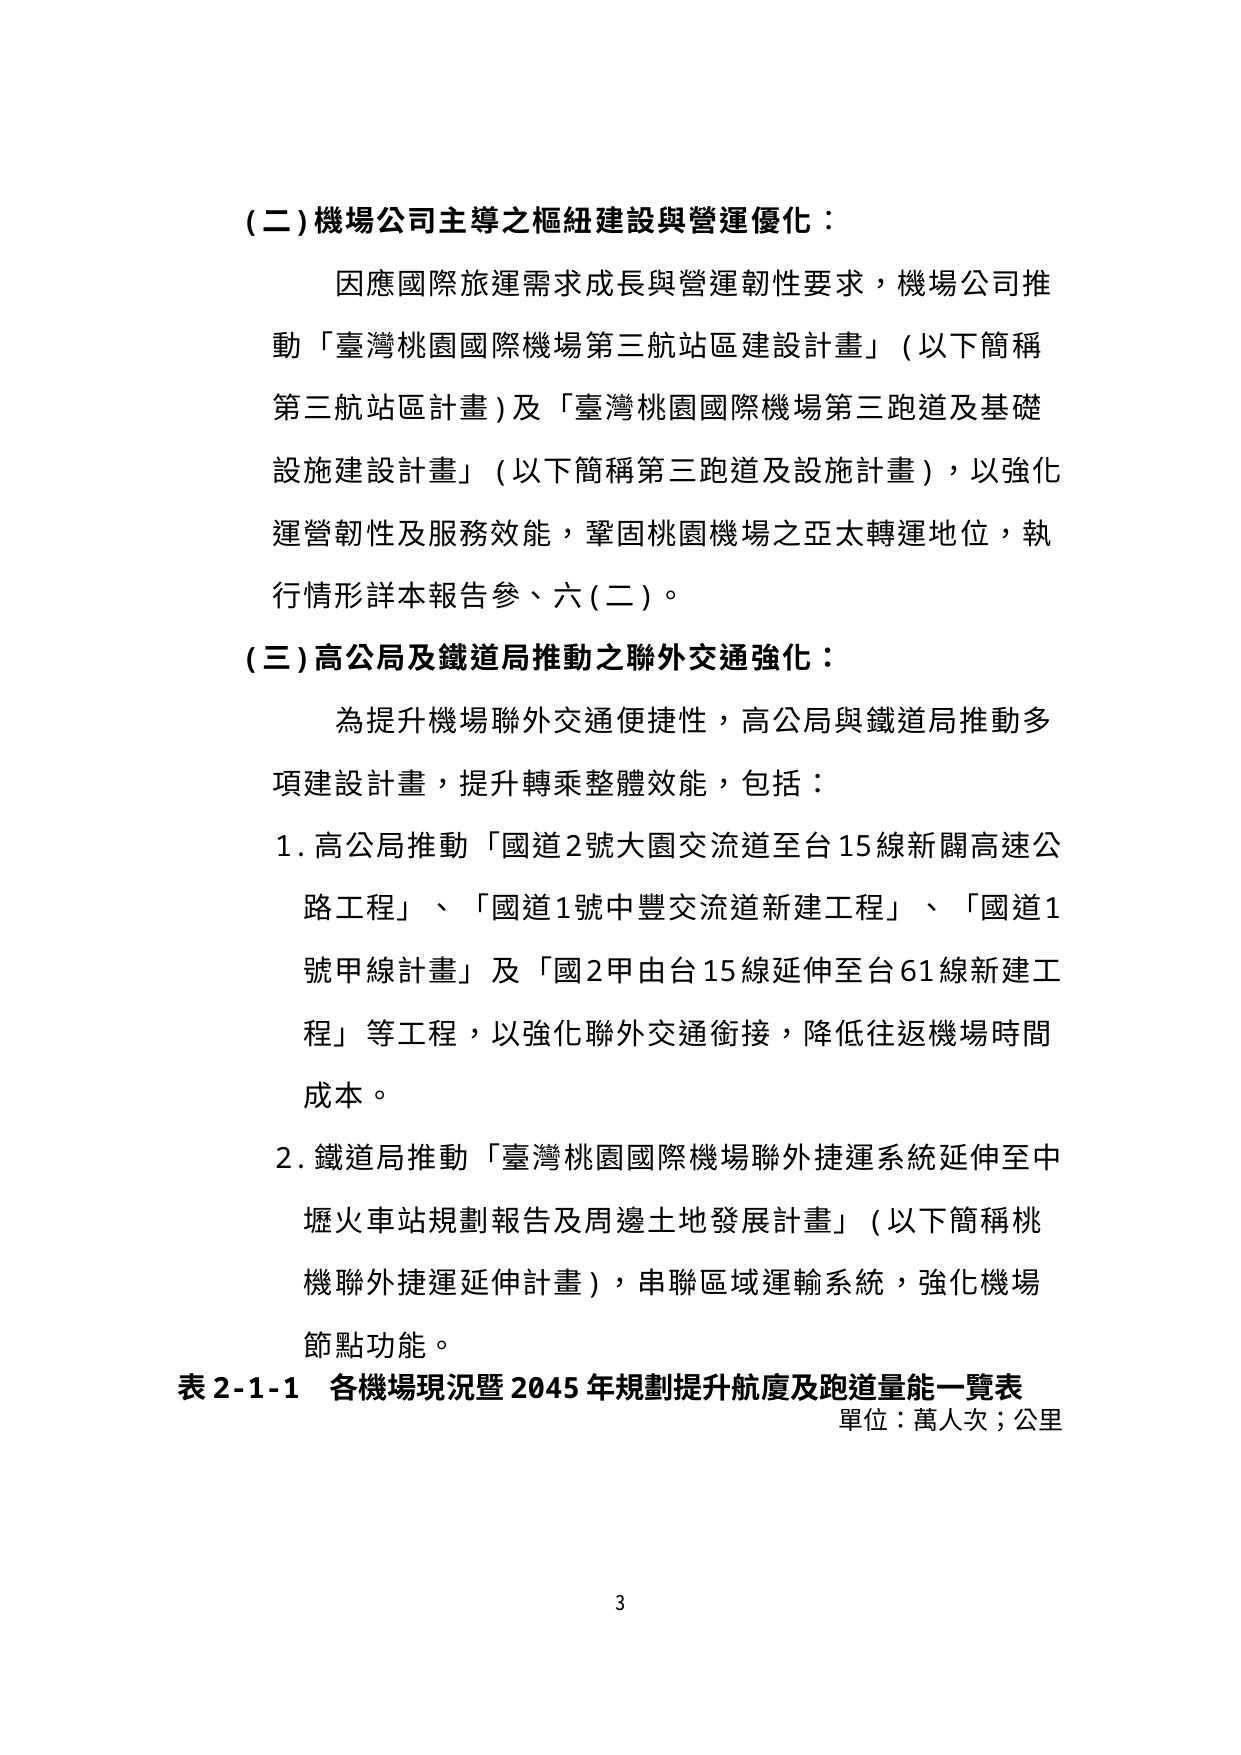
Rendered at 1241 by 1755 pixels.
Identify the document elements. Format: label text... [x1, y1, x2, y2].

text 1.高公局推動「國道2號大園交流道至台15線新闢高速公路工程」、「國道1號中豐交流道新建工程」、「國道1號甲線計畫」及「國2甲由台15線延伸至台61線新建工程」等工程，以強化聯外交通銜接，降低往返機場時間成本。 [266, 802, 1063, 1115]
text 2.鐵道局推動「臺灣桃園國際機場聯外捷運系統延伸至中壢火車站規劃報告及周邊土地發展計畫」(以下簡稱桃機聯外捷運延伸計畫)，串聯區域運輸系統，強化機場節點功能。 [266, 1115, 1063, 1365]
text 表2-1-1 各機場現況暨2045年規劃提升航廈及跑道量能一覽表 [177, 1365, 1063, 1406]
text 因應國際旅運需求成長與營運韌性要求，機場公司推動「臺灣桃園國際機場第三航站區建設計畫」(以下簡稱第三航站區計畫)及「臺灣桃園國際機場第三跑道及基礎設施建設計畫」(以下簡稱第三跑道及設施計畫)，以強化運營韌性及服務效能，鞏固桃園機場之亞太轉運地位，執行情形詳本報告參、六(二)。 [266, 240, 1063, 615]
text (二)機場公司主導之樞紐建設與營運優化： [236, 177, 1063, 240]
text 單位：萬人次；公里 [177, 1406, 1063, 1436]
text 為提升機場聯外交通便捷性，高公局與鐵道局推動多項建設計畫，提升轉乘整體效能，包括： [266, 677, 1063, 802]
text (三)高公局及鐵道局推動之聯外交通強化： [236, 615, 1063, 677]
